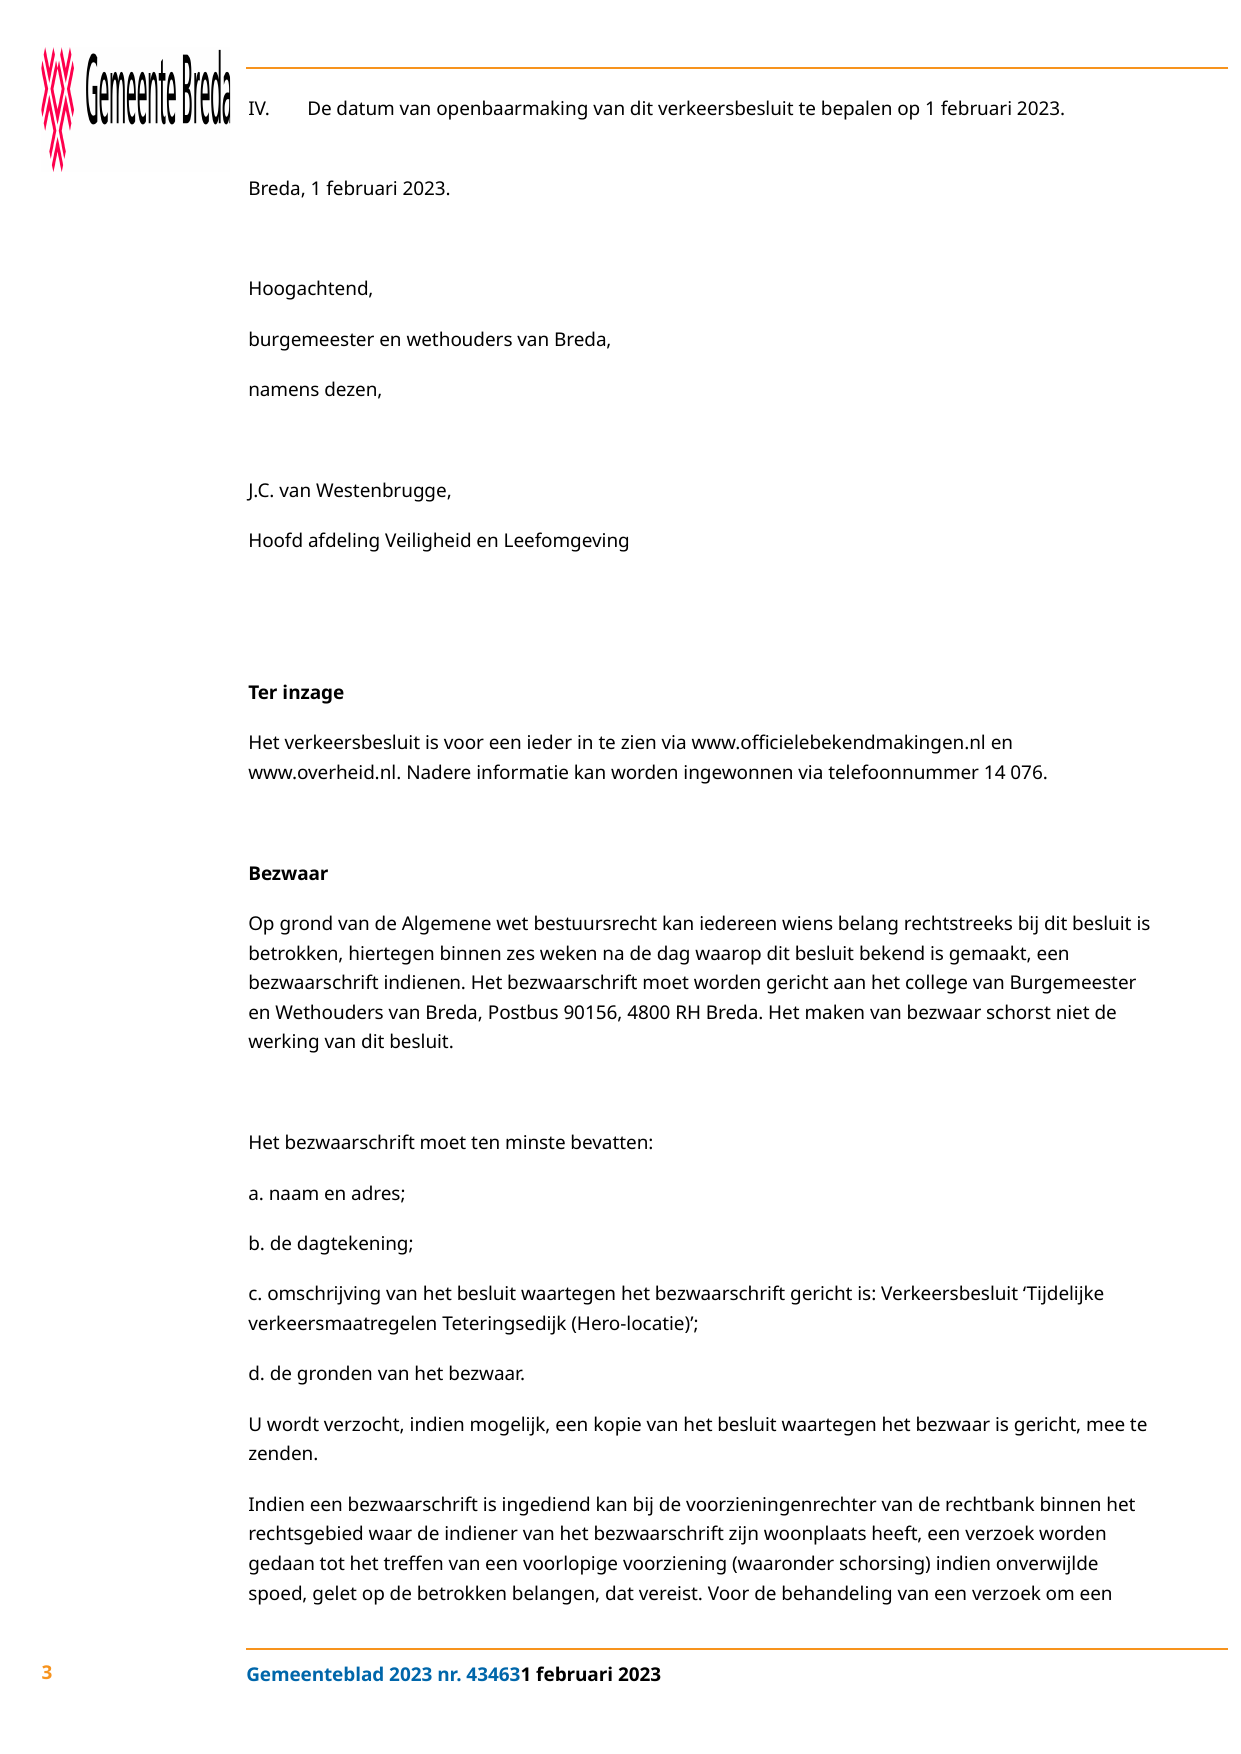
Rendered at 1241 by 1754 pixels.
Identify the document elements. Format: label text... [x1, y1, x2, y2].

text c. omschrijving van het besluit waartegen het bezwaarschrift gericht is: Verkeersbesluit ‘Tijdelijke verkeersmaatregelen Teteringsedijk (Hero-locatie)’; [248, 1281, 1152, 1336]
text burgemeester en wethouders van Breda, [248, 326, 1152, 352]
text Hoogachtend, [248, 276, 1152, 301]
text U wordt verzocht, indien mogelijk, een kopie van het besluit waartegen het bezwaar is gericht, mee te zenden. [248, 1411, 1152, 1466]
text Op grond van de Algemene wet bestuursrecht kan iedereen wiens belang rechtstreeks bij dit besluit is betrokken, hiertegen binnen zes weken na de dag waarop dit besluit bekend is gemaakt, een bezwaarschrift indienen. Het bezwaarschrift moet worden gericht aan het college van Burgemeester en Wethouders van Breda, Postbus 90156, 4800 RH Breda. Het maken van bezwaar schorst niet de werking van dit besluit. [248, 910, 1152, 1054]
text namens dezen, [248, 376, 1152, 402]
list De datum van openbaarmaking van dit verkeersbesluit te bepalen op 1 februari 2023. [248, 95, 1152, 121]
text J.C. van Westenbrugge, [248, 477, 1152, 503]
picture [41, 47, 231, 172]
text Hoofd afdeling Veiligheid en Leefomgeving [248, 528, 1152, 553]
text Breda, 1 februari 2023. [248, 175, 1152, 201]
text Het bezwaarschrift moet ten minste bevatten: [248, 1129, 1152, 1155]
text Ter inzage [248, 679, 1152, 705]
text a. naam en adres; [248, 1180, 1152, 1206]
text d. de gronden van het bezwaar. [248, 1361, 1152, 1386]
text Indien een bezwaarschrift is ingediend kan bij de voorzieningenrechter van de rechtbank binnen het rechtsgebied waar de indiener van het bezwaarschrift zijn woonplaats heeft, een verzoek worden gedaan tot het treffen van een voorlopige voorziening (waaronder schorsing) indien onverwijlde spoed, gelet op de betrokken belangen, dat vereist. Voor de behandeling van een verzoek om een [248, 1491, 1152, 1606]
text Het verkeersbesluit is voor een ieder in te zien via www.officielebekendmakingen.nl en www.overheid.nl. Nadere informatie kan worden ingewonnen via telefoonnummer 14 076. [248, 729, 1152, 785]
text b. de dagtekening; [248, 1230, 1152, 1256]
text Bezwaar [248, 860, 1152, 886]
